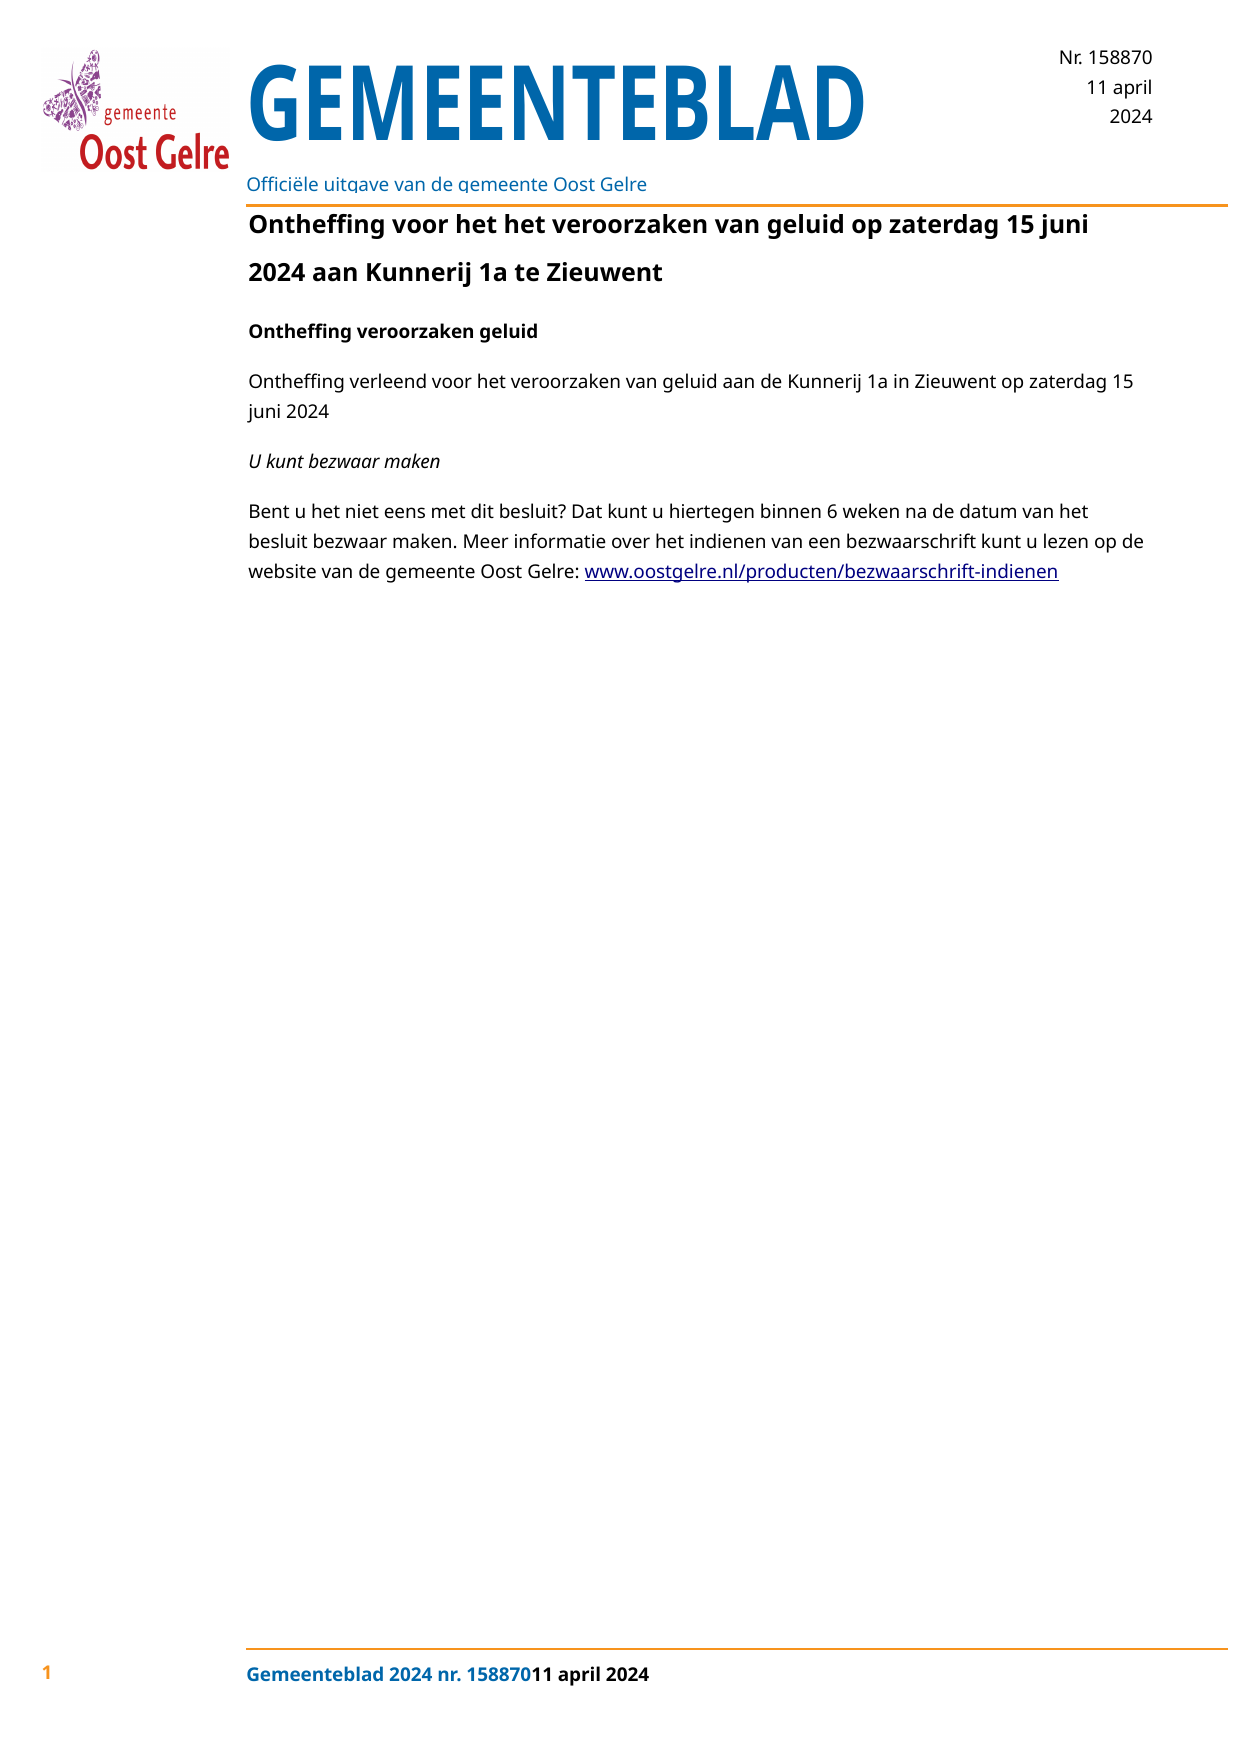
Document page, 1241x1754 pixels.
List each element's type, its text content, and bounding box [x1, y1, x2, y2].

text Bent u het niet eens met dit besluit? Dat kunt u hiertegen binnen 6 weken na de datum van het besluit bezwaar maken. Meer informatie over het indienen van een bezwaarschrift kunt u lezen op de website van de gemeente Oost Gelre: www.oostgelre.nl/producten/bezwaarschrift-indienen [248, 499, 1152, 584]
text U kunt bezwaar maken [248, 448, 1152, 474]
text Ontheffing voor het het veroorzaken van geluid op zaterdag 15 juni 2024 aan Kunnerij 1a te Zieuwent [248, 207, 1152, 288]
text Ontheffing veroorzaken geluid [248, 318, 1152, 344]
picture [41, 47, 231, 172]
text Ontheffing verleend voor het veroorzaken van geluid aan de Kunnerij 1a in Zieuwent op zaterdag 15 juni 2024 [248, 368, 1152, 424]
